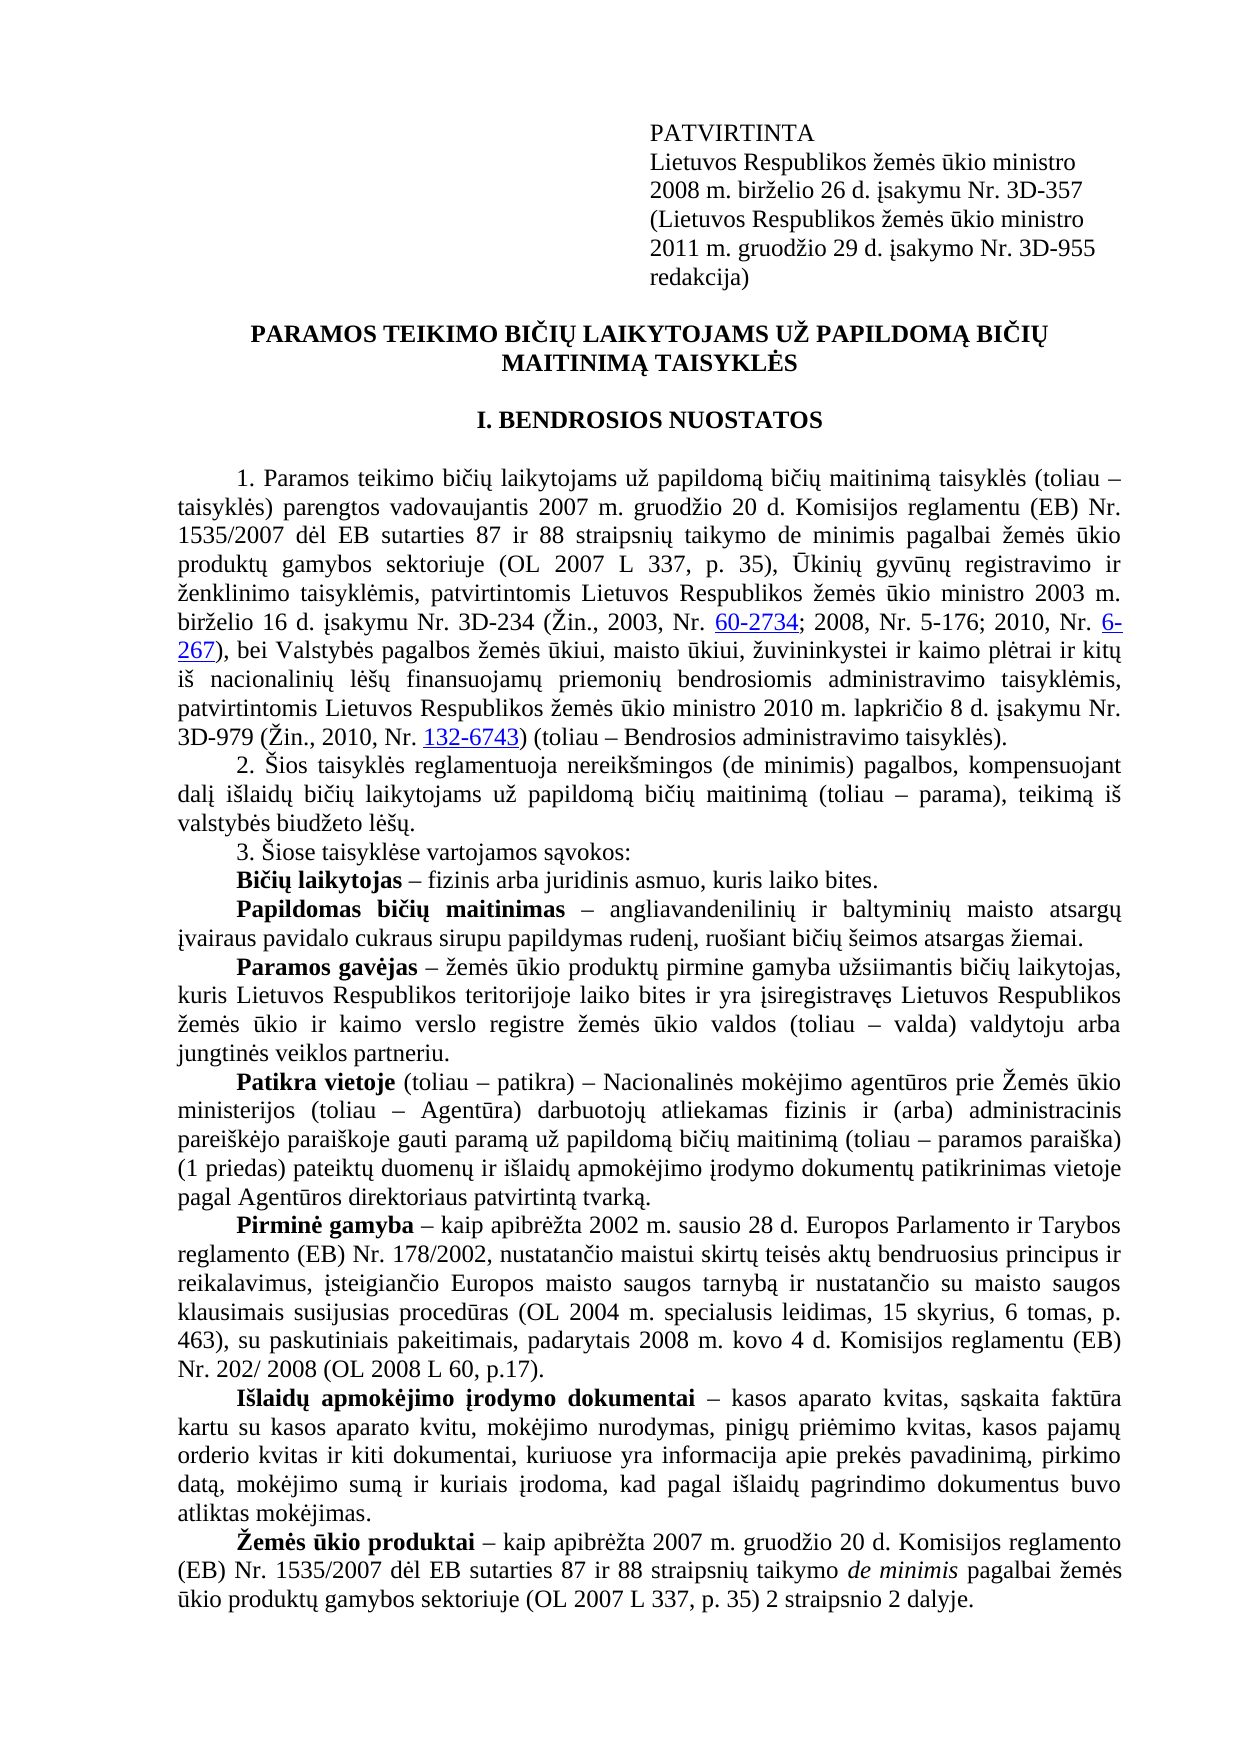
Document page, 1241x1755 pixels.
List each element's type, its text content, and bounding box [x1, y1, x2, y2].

text (Lietuvos Respublikos žemės ūkio ministro [649, 204, 1122, 233]
text Išlaidų apmokėjimo įrodymo dokumentai – kasos aparato kvitas, sąskaita faktūra kartu su kasos aparato kvitu, mokėjimo nurodymas, pinigų priėmimo kvitas, kasos pajamų orderio kvitas ir kiti dokumentai, kuriuose yra informacija apie prekės pavadinimą, pirkimo datą, mokėjimo sumą ir kuriais įrodoma, kad pagal išlaidų pagrindimo dokumentus buvo atliktas mokėjimas. [177, 1383, 1122, 1527]
text Patikra vietoje (toliau – patikra) – Nacionalinės mokėjimo agentūros prie Žemės ūkio ministerijos (toliau – Agentūra) darbuotojų atliekamas fizinis ir (arba) administracinis pareiškėjo paraiškoje gauti paramą už papildomą bičių maitinimą (toliau – paramos paraiška) (1 priedas) pateiktų duomenų ir išlaidų apmokėjimo įrodymo dokumentų patikrinimas vietoje pagal Agentūros direktoriaus patvirtintą tvarką. [177, 1067, 1122, 1211]
text Pirminė gamyba – kaip apibrėžta 2002 m. sausio 28 d. Europos Parlamento ir Tarybos reglamento (EB) Nr. 178/2002, nustatančio maistui skirtų teisės aktų bendruosius principus ir reikalavimus, įsteigiančio Europos maisto saugos tarnybą ir nustatančio su maisto saugos klausimais susijusias procedūras (OL 2004 m. specialusis leidimas, 15 skyrius, 6 tomas, p. 463), su paskutiniais pakeitimais, padarytais 2008 m. kovo 4 d. Komisijos reglamentu (EB) Nr. 202/ 2008 (OL 2008 L 60, p.17). [177, 1211, 1122, 1383]
text Lietuvos Respublikos žemės ūkio ministro [649, 147, 1122, 176]
text 2011 m. gruodžio 29 d. įsakymo Nr. 3D-955 [649, 233, 1122, 262]
text redakcija) [649, 262, 1122, 291]
text 2008 m. birželio 26 d. įsakymu Nr. 3D-357 [649, 176, 1122, 204]
text I. BENDROSIOS NUOSTATOS [177, 406, 1122, 434]
text Papildomas bičių maitinimas – angliavandenilinių ir baltyminių maisto atsargų įvairaus pavidalo cukraus sirupu papildymas rudenį, ruošiant bičių šeimos atsargas žiemai. [177, 894, 1122, 952]
text 2. Šios taisyklės reglamentuoja nereikšmingos (de minimis) pagalbos, kompensuojant dalį išlaidų bičių laikytojams už papildomą bičių maitinimą (toliau – parama), teikimą iš valstybės biudžeto lėšų. [177, 751, 1122, 837]
text Paramos gavėjas – žemės ūkio produktų pirmine gamyba užsiimantis bičių laikytojas, kuris Lietuvos Respublikos teritorijoje laiko bites ir yra įsiregistravęs Lietuvos Respublikos žemės ūkio ir kaimo verslo registre žemės ūkio valdos (toliau – valda) valdytoju arba jungtinės veiklos partneriu. [177, 952, 1122, 1067]
text PATVIRTINTA [649, 118, 1122, 147]
text 1. Paramos teikimo bičių laikytojams už papildomą bičių maitinimą taisyklės (toliau – taisyklės) parengtos vadovaujantis 2007 m. gruodžio 20 d. Komisijos reglamentu (EB) Nr. 1535/2007 dėl EB sutarties 87 ir 88 straipsnių taikymo de minimis pagalbai žemės ūkio produktų gamybos sektoriuje (OL 2007 L 337, p. 35), Ūkinių gyvūnų registravimo ir ženklinimo taisyklėmis, patvirtintomis Lietuvos Respublikos žemės ūkio ministro 2003 m. birželio 16 d. įsakymu Nr. 3D-234 (Žin., 2003, Nr. 60-2734; 2008, Nr. 5-176; 2010, Nr. 6-267), bei Valstybės pagalbos žemės ūkiui, maisto ūkiui, žuvininkystei ir kaimo plėtrai ir kitų iš nacionalinių lėšų finansuojamų priemonių bendrosiomis administravimo taisyklėmis, patvirtintomis Lietuvos Respublikos žemės ūkio ministro 2010 m. lapkričio 8 d. įsakymu Nr. 3D-979 (Žin., 2010, Nr. 132-6743) (toliau – Bendrosios administravimo taisyklės). [177, 463, 1122, 751]
text PARAMOS TEIKIMO BIČIŲ LAIKYTOJAMS UŽ PAPILDOMĄ BIČIŲ MAITINIMĄ TAISYKLĖS [177, 319, 1122, 377]
text Žemės ūkio produktai – kaip apibrėžta 2007 m. gruodžio 20 d. Komisijos reglamento (EB) Nr. 1535/2007 dėl EB sutarties 87 ir 88 straipsnių taikymo de minimis pagalbai žemės ūkio produktų gamybos sektoriuje (OL 2007 L 337, p. 35) 2 straipsnio 2 dalyje. [177, 1527, 1122, 1613]
text Bičių laikytojas – fizinis arba juridinis asmuo, kuris laiko bites. [177, 866, 1122, 894]
text 3. Šiose taisyklėse vartojamos sąvokos: [177, 837, 1122, 866]
